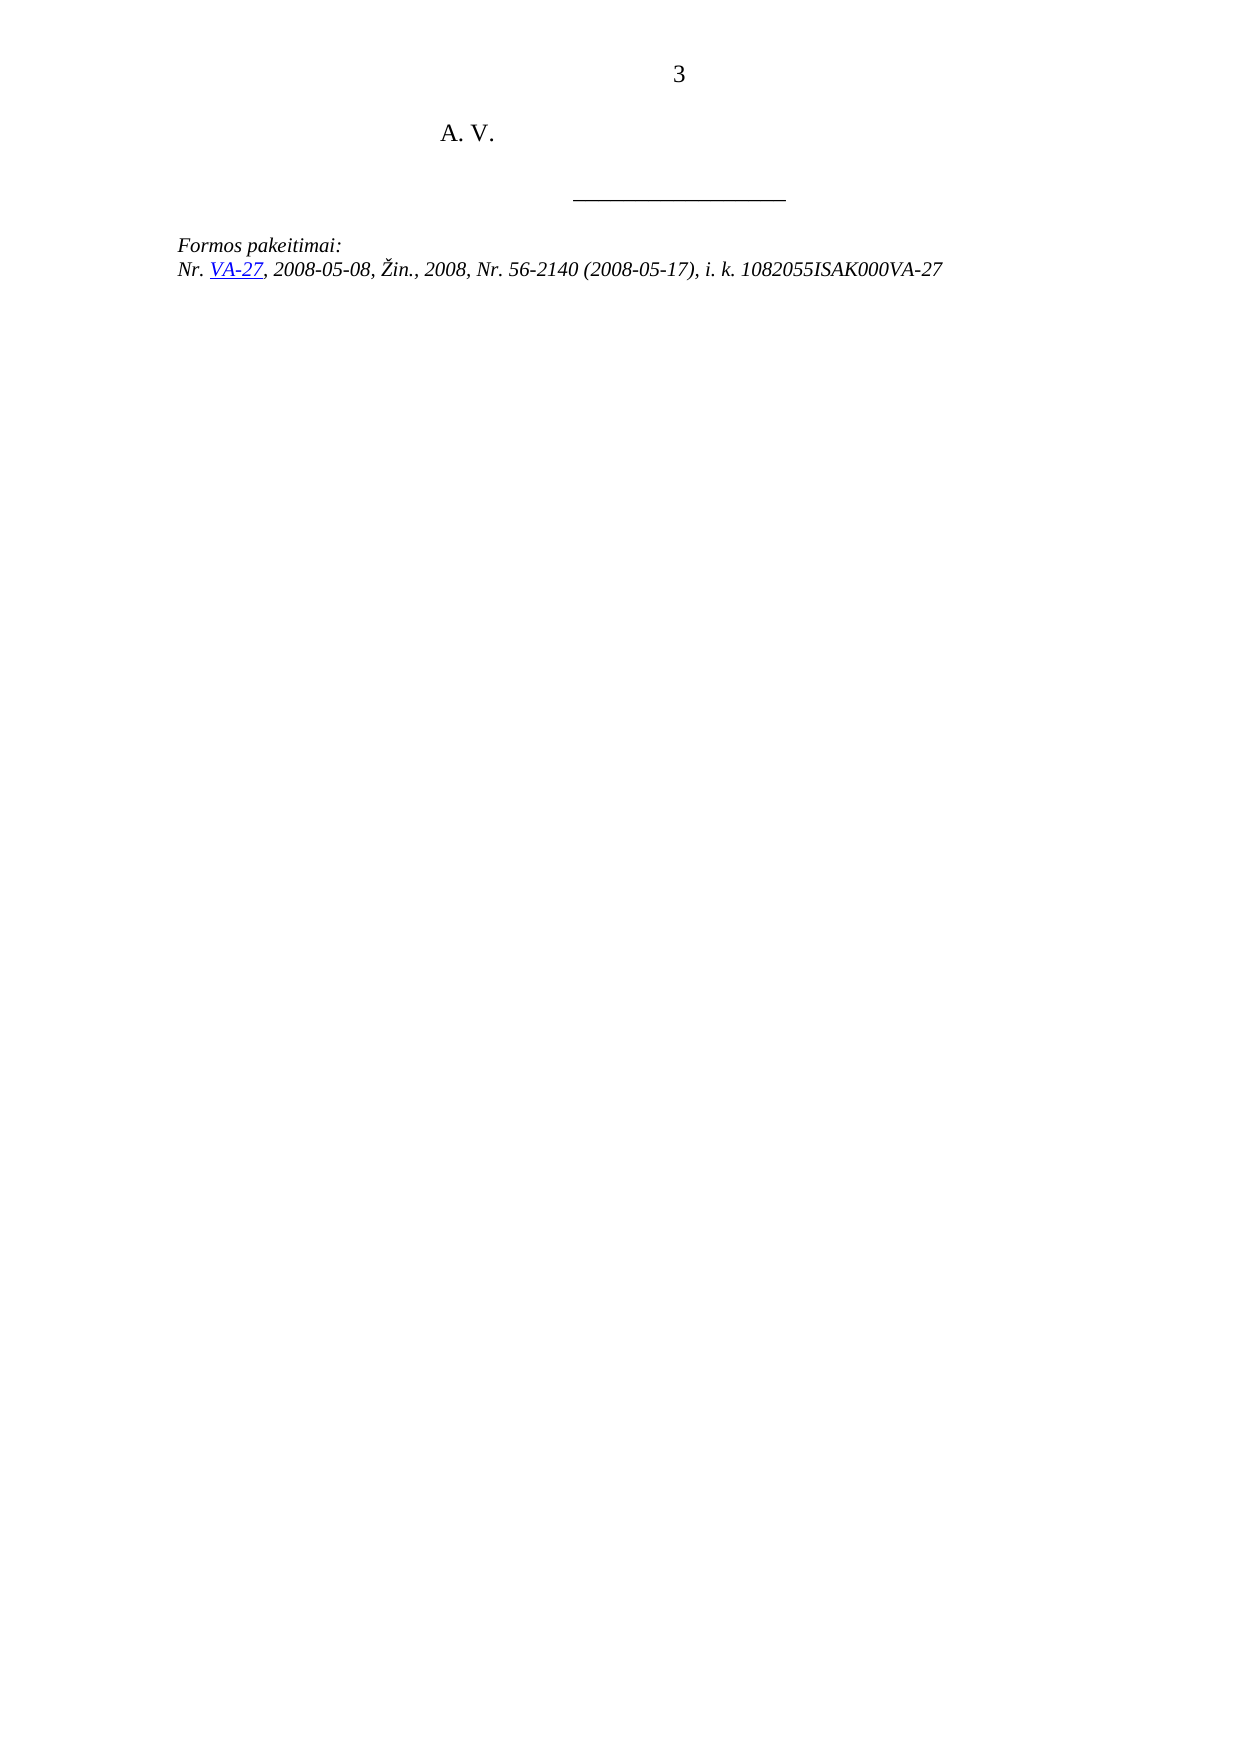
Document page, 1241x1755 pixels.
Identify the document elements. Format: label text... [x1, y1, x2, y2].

text A. V. [440, 118, 1181, 147]
text Nr. VA-27, 2008-05-08, Žin., 2008, Nr. 56-2140 (2008-05-17), i. k. 1082055ISAK000VA-27 [177, 257, 1181, 281]
text Formos pakeitimai: [177, 233, 1181, 257]
text _________________ [177, 176, 1181, 204]
